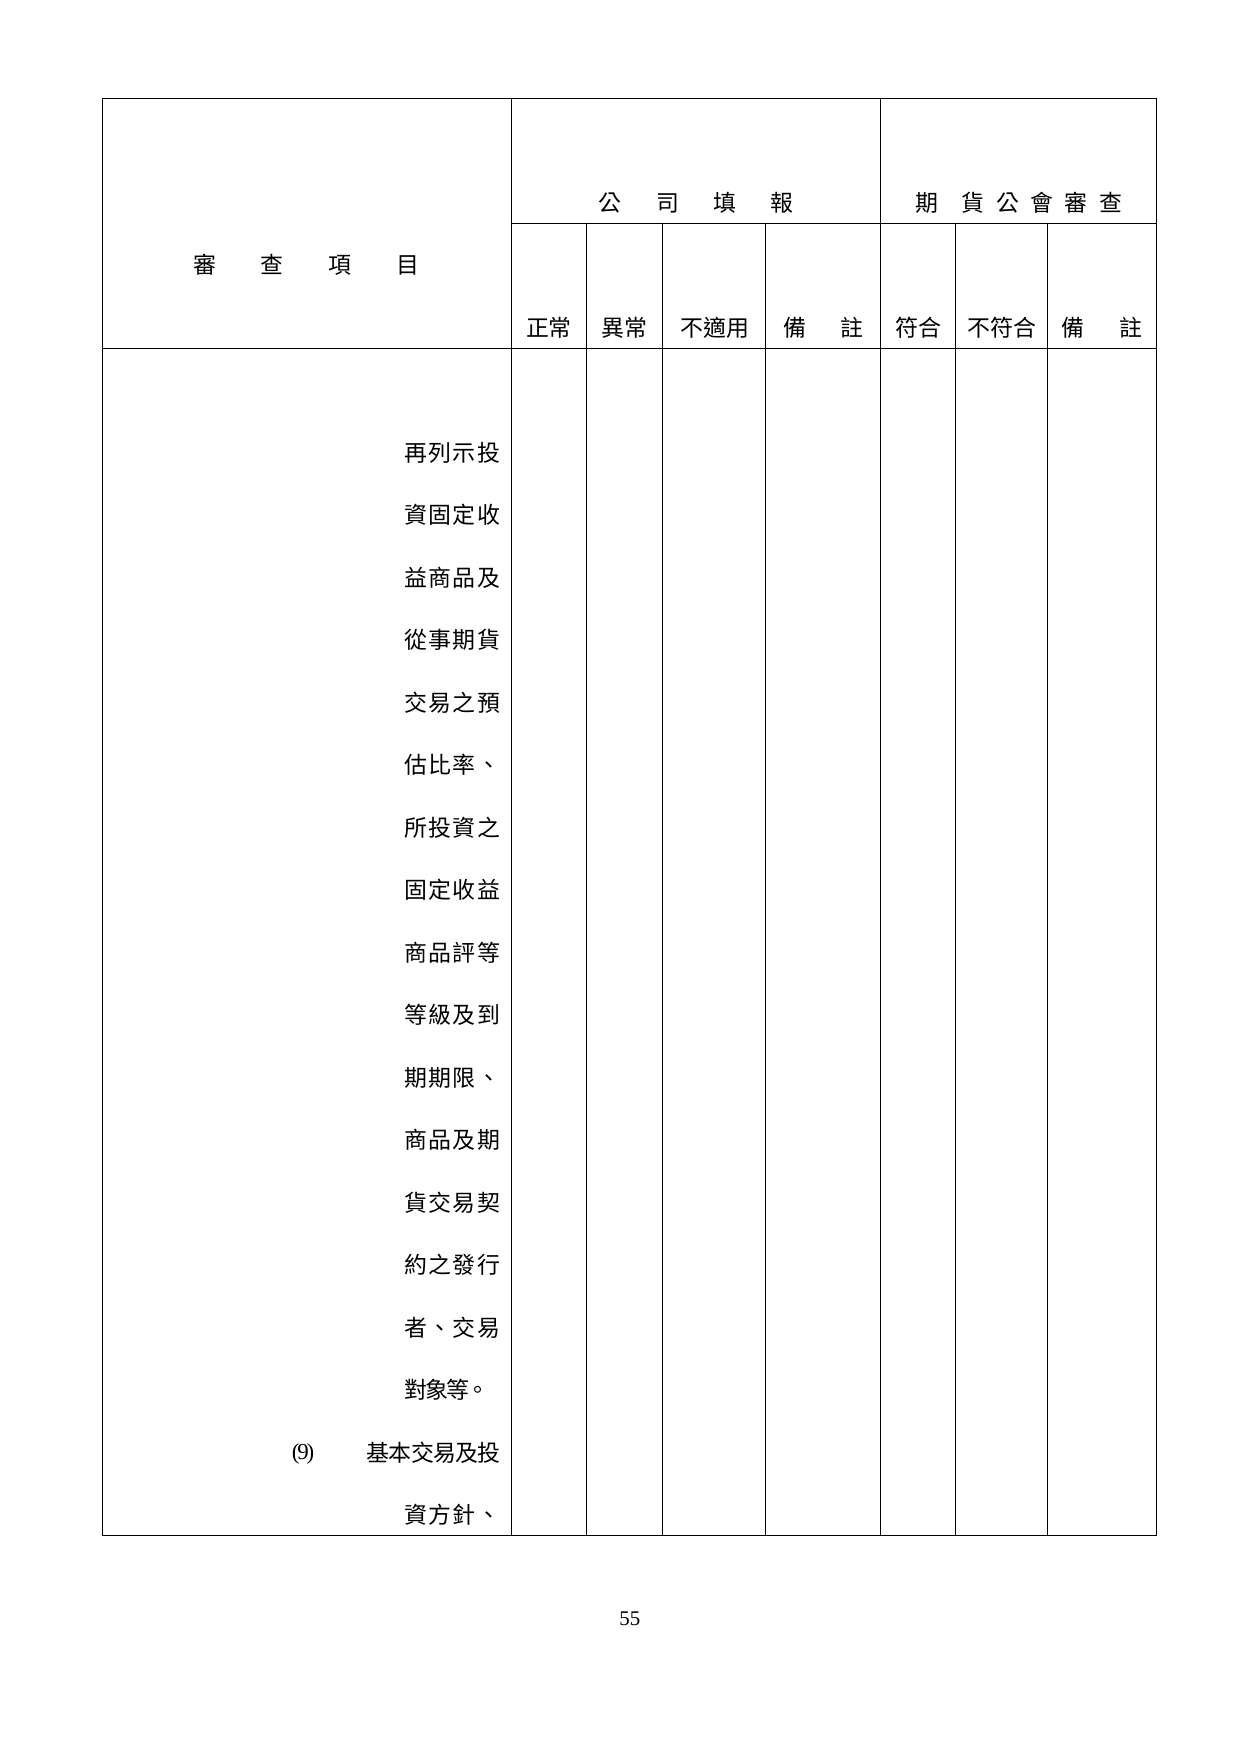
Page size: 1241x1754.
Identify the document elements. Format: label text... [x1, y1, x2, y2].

table_cell 不符合 [956, 224, 1047, 347]
table_cell 備 註 [1048, 224, 1156, 347]
table_cell [956, 349, 1047, 1535]
table_cell [663, 349, 765, 1535]
table_cell [587, 349, 662, 1535]
table_cell 異常 [587, 224, 662, 347]
table_cell 【公開說明書】 ※下列資料應符合本會規定之格式： 是否依期貨信託事業募集期貨信託基金公開說明書應行記載事項準則規定，於所編製公開說明書封面註明係申請用之稿本。 是否依期貨信託事業募集期貨信託基金公開說明書應行記載事項準則規定，記載下列事項： （一）編製目錄及頁次。 （二）封面依序刊印事項： 1.基金名稱（保本型基金應用括弧以不同顯著顏色標明保本比率及基金之類型(保證型或保護型)）；傘型基金應標明「傘型期貨信託基金」文字；指數股票型基金應標明「指數股票型期貨信託基金」文字。 2.基本交易及投資方針。 3.基金型態（例如開放式）。 4.基金投資國外地區者，註明「投資國外」。 5.基金以外幣計價者，註明本基金以______幣計價。 6.本次核准發行總面額（註：發行指數股票型基金得不記載）。 7.本次核准發行受益權單位數（註：發行指數股票型基金得不記載）。 8.保本型基金為保證型者，保證機構之名稱。 9.期貨信託事業之名稱。 10.以顯著方式刊印下列文字： （1）「本期貨信託基金經金融監督管理委員會核准，惟不表示本基金絕無風險。本期貨信託事業以往之經理績效不保證本基金之最低投資收益；本期貨信託事業除盡善良管理人之注意義務外，不負責本基金之盈虧，亦不保證最低之收益。」。 （2）「期貨信託基金從事之期貨交易具低保證金之財務槓桿特性，在可能產生極大利潤的同時也可能產生極大的損失，致基金受益權單位淨資產價值大幅增減，投資人投資基金前，應審慎考慮本身的財務能力及經濟狀況是否適合於這種投資，並詳讀本公開說明書及至少考量第__頁開始載示之風險因素、第__頁買回開始日、第__頁短線交易及第__頁損益兩平估計等事項。」。 （3）保本型期貨信託基金為保證型者，應刊印「本期貨信託基金經金融監督管理委員會核准，惟不表示本基金絕無風險。投資人持有本基金至到期日時，始可享有__％的本金保證。投資人於到期日前買回者或有本基金信託契約第__條第__款至第__款應終止之情事者，不在保證範圍，投資人應承擔整個投資期間之相關費用，並依當時淨值計算買回價格。投資人應了解到期日前本基金之淨值可能因市場因素而波動。投資人在進行投資前，應確定已充分瞭解本基金之風險與特性。」等文字。 （4）保本型期貨信託基金為保護型者，應刊印「本期貨信託基金無提供保證機構保證之機制，係透過投資工具達成保護本金之功能。本基金經金融監督管理委員會核准，惟不表示本基金絕無風險。投資人持有本基金至到期日時，始可享有____％的本金保護。投資人於到期日前買回者或有本基金信託契約第___條應提前終止之情事者，不在保護範圍，投資人應承擔整個投資期間之相關費用，並依當時淨值計算買回價格。投資人應了解到期日前本基金之淨值可能因市場因素而波動，因保護並非保證，投資標的之發行人違約或發生信用風險等因素，將無法達到本金保護之效果，投資人在進行投資前，應確定已充分瞭解本基金之風險與特性。」等文字，後段文字並應以加大粗黑字體或不同顏色等特別顯著方式刊印。 （5）本公開說明書之內容如有虛偽或隱匿之情事者，應由本期貨信託事業與負責人及其他曾在公開說明書上簽章者依法負責。 （6）查詢本公開說明書之網址，包括本會指定之資訊申報網站之網址及公司揭露公開說明書相關資料之網址。（公開資訊觀測站網址應為 http://www.fundclear.com.tw） （7）信託業兼營期貨信託事業經本會核准得自行保管期貨信託基金資產者，應標明自行保管及設有信託監察人之字句。 11.刊印日期。 （三）封裏依序刊印下列事項： 期貨信託事業總公司之名稱、地址、網址及電話，發言人之姓名、職稱、聯絡電話及電子郵件信箱。 基金保管機構之名稱、地址、網址及電話。信託業兼營期貨信託事業向不特定人募集經本會核准得自行保管期貨信託基金資產者，應載明信託監察人之姓名或名稱、地址、網址或電子郵件信箱及電話。 國外受託保管機構之名稱、地址、網址及電話 期貨信託基金經保證機構保證者，保證機構之名稱、地址、網址及電話。 受益憑證事務代理機構之名稱、地址、網址及電話。 期貨信託基金之財務報告簽證會計師姓名、事務所名稱、地址、網址及電話。 期貨信託事業或期貨信託基金經信用評等機構評等者，信用評等機構之名稱、地址、網址及電話。 公開說明書之分送計畫：說明公開說明書之陳列處所、分送方式及索取公開說明書之方法。 受委任國外專業機構提供顧問服務公司之名稱、地址、網址及電話。 受全權委託運用期貨信託基金從事交易或投資之專業機構名稱、地址、網址及電話。 期貨信託契約查閱及洽購處所。 （四）目錄前一頁應以顯著方式刊印風險預告書內容及「本風險預告書並未完整揭露投資本期貨信託基金之風險，詳細風險因素請詳第__頁」。 （五）封底應刊印事項：期貨信託事業及其董事長簽名或蓋章。 （六）基金概況應刊印事項： 1.基金簡介： 發行總面額（註：發行指數股票型基金得不記載）。 受益權單位總數（註：發行指數股票型基金得不記載）。 每受益權單位面額。 得否追加發行（註：發行指數股票型基金得不記載）。 成立條件 (有成立日期者，應一併列明）。 預定發行日期。 存續期間。 投資地區及標的。保本型期貨信託基金應再列示投資固定收益商品及從事期貨交易之預估比率、所投資之固定收益商品評等等級及到期期限、商品及期貨交易契約之發行者、交易對象等。 基本交易及投資方針、範圍簡述。 銷售開始日。 銷售方式。 銷售價格。 最低申購金額。 買回開始日。保本型期貨信託基金接受買回之方式及因應買回處分資產之程序。 買回費用。 買回價格。 經理費，保本型期貨信託基金之經理費率及收取方式應以明顯字體列示。 保管費 (信託業兼營期貨信託事業經本會核准得自行保管期貨信託基金資產者，其信託監察人之報酬)。 期貨信託基金經保證機構保證者，保證機構之業務性質、財務狀況（含資本適足率）、保證條件、範圍、保證費及保證契約主要內容；並以釋例說明保證機制及高於保證金額之潛在回報之計算方法。 是否分配收益。 基金短線交易之認定標準及相關費用收取標準；並刊印「不歡迎受益人進行短線交易」等文字。 期貨信託事業為防制洗錢而可能要求申購人提出之文件及拒絕申購之情況。 2.基金性質： （1）基金之設立及其依據。 （2）期貨信託契約關係。 （3）追加募集基金者，應刊印該基金成立時及歷次追加發行之情形。 3.期貨信託事業之職責（概述）。 4.基金保管機構之職責（概述）（信託業兼營期貨信託業務經本會核准得自行保管基金資產者，應記載信託監察人之職責）。 5.基金保證機構之職責(概述)。 6.基金交易及投資： 期貨信託基金交易及投資方針、範圍，包括從事期貨交易及投資期貨相關現貨商品之類別及其占淨資產之比例、從事期貨交易之預計最大槓桿倍數。 期貨信託事業運用基金投資之決策過程、基金經理人之姓名、主要經(學)歷及權限。基金經理人同時管理其他基金者，應揭露所管理之其他基金名稱及所採取防止利益衝突之措施。 a.基金經理人主要經歷應加註起迄時間。 b.基金經理人管理1檔基金以上者，請詳述公司實際採行之防範措施。 c.決策過程如有採用交易程式者，亦應予以說明該交易程式之性質及採用之考量因素。 基金運用之限制 有關各投資標的信用評等及存續期間政策之規定，勿分散說明，集中陳述為宜。 基金參與股票發行公司股東會行使表決權之處理原則及方法。 a.是否符合期貨信託事業管理規則第26條第2項第6款及第54條第2項準用第26條第2項第6款規定，期貨信託事業及其負責人、部門主管、分支機構經理人、其他業務人員或受僱人，不得轉讓出席股東會委託書或藉行使基金持有股票之投票表決權，收受金錢或其他利益。 b.是否依期貨信託事業管理規則第34條第4項規定，出席股東會行使表決權並應作成書面紀錄，循序編號建檔並至少保存5年。 組合型基金參與子基金之受益人大會行使表決權之處理原則及方法。 a.期貨信託事業應依據子基金之信託契約或公開說明書之規定行使表決權，並基於受益人之最大利益，支持子基金經理公司所提之議案。但子基金之經理公司所提之議案有損及受益人權益之虞者，得依期貨信託事業董事會之決議辦理。 b.期貨信託事業不得轉讓或出售子基金之受益人大會表決權。期貨信託事業之董事、監察人、經理人、業務人員及其他受僱人員，亦不得轉讓或出售該表決權，收受金錢或其他利益。 期貨信託事業對期貨信託基金之外匯收支從事避險交易者，應敘明其避險方法。 基金投資國外地區者，期貨信託事業應說明配合本基金出席所投資外國股票（或基金）發行公司股東會（受益人會議）之處理原則及方法。 期貨信託事業全權委託其他專業機構運用期貨信託基金從事交易或投資： a..選擇專業機構之標準、各專業機構獲配資金百分比、資金保管機構及支付予專業機構之費用總數；包括專業機構之簡介，及於受委任後不符標準時採行更換之方法。 b.專業機構運用期貨信託基金從事交易或投資之基本方針及範圍；如有採用交易程式者，亦應予以說明該交易程式之性質及採用之考量因素。 7.保本型基金： 投資固定收益商品及從事期貨交易之預估比率、所投資之固定收益商品評等等級及到期期限、商品及期貨交易契約之發行者、交易對象等。 保護型期貨信託基金未設立保證機構，應載明本基金無提供保證機構保證之機制，係透過投資工具達成保護本金之功能；且應明定因應受益人提前買回處分資產及到期時達成保護本金之相關控管機制。 8.傘型基金： 各子基金之投資範圍、主要區隔及異同分析；其應記載事項之內容為各子基金所共通者，得標註各子基金皆同，免重複列示，其應記載事項之內容為各子基金不同者，應分別列示，並比較其差異。 9.外幣計價基金： 敍明本基金計價之幣別，且所有申購及買回價金之收付均以該幣別為之。 10.指數股票型基金： 指數編製方式及期貨信託事業追蹤、模擬或複製表現之操作方式，包含調整投資組合方式，以及基金投資於指數具代表性之成分樣本時，為使該樣本明確反映指數整體特色之抽樣及操作方式。 基金表現與標的指數表現之差異比較，其比較方式應載明其定義及計算公式。 依期貨信託基金管理辦法第39條第2項規定揭露之風險監控措施。 11.其他類型基金（例如指數型基金，應揭露指數編製方式及期貨信託事業追蹤、模擬或複製表現之操作方式，包含調整投資組合方式，以及基金投資於指數具代表性之成分樣本時，為使該樣本明確反映指數整體特色之抽樣及操作方式；及基金表現與指數表現之差異比較，其比較方式應載明其定義及計算公式）。 12.風險因素揭露事項： 從事期貨交易之風險；包括投資結構式商品之風險。 從事期貨之交易契約過度集中於單一標的商品或金融工具之風險。 產業景氣循環之風險。 流動性風險。 外匯管制及匯率變動之風險。 投資地區政治、經濟、法規變動之風險。 交易對手及保證機構之信用風險。 全權委託專業機構執行期貨交易或投資之風險；包括如受委任專業機構，在委託金額相對於受委任專業機構其他受委託資金規模為小時，可能有受排擠而影響績效之風險，或專業機構運用期貨信託基金之投資策略等相關風險均應予揭露。 其他投資標的或特定投資策略之風險；倘有採行交易程式作為決策參考者，亦應揭露與交易程式相關之風險。 從事期貨相關現貨商品交易之風險。 出借所持有之有價證券之相關風險。 其他風險。 13.收益分配： （1）分配之項目。 （2）分配之時間。 （3）給付之方式。 14.申購受益憑證： （1）申購程序、地點及截止時間。 （2）申購價金之計算及給付方式。 申購手續費之計算方式應詳細說明之，若係美元計價之基金，其申購、買回均應以美元計價，故申購手續費之計算應以美元計算。 （3）受益憑證之交付。 （4）期貨信託事業不接受申購或基金不成立時之處理。 15.買回受益憑證： （1）買回程序、地點及截止時間。 買回截止時間應載明「除能證明投資人係於截止時間前提出買回申請者，逾時申請應視為次一買回申請日之買回申請」。 （2）買回價金之計算。 訂定基金短線交易收取買回費用金額，應公平對待所有受益人，以特定金錢信託方式銷售者不宜排除適用此規定。 （3）買回價金給付之時間及方式。 （4）辦理登錄或帳簿劃撥之作業。 （5）買回價金遲延給付之情形。 應增列恢復計算基金之買回價格規定。 （6）買回撤銷之情形。 16.受益人之權利及費用負擔： （1）受益人應有之權利內容。 （2）受益人應負擔費用之項目及其計算、給付方式、受益人投資達成損益兩平點之期貨信託基金獲利金額及比例。 （3）受益人應負擔租稅之項目及其計算、繳納方式。 受益人應負擔之租稅項目（包括證券交易所得稅、證券交易稅及印花稅等）是否已依財政部對期貨信託基金所發行之受益憑證核課之最新法令規定予以揭露。 （4）受益人會議： a.召集事由。 b.召集程序。 c.決議方式。 17.基金之資訊揭露： （1）依法令及期貨信託契約規定應揭露之資訊內容，是否符合期貨信託契約規定。 （2）未能於每一營業日公告前一營業日淨資產價值者，應揭露其計算淨值方式及合理性。 （3）資訊揭露之方式、公告及取得方法。 資訊揭露之公告，應依相關規定分別將接所有應公告之事項及選定之公告方式各別列示，以利投資人查詢。 （4）如基金性質係屬連結至其他標的者，尚應揭露基金所連結標的之相關資訊取得途徑（如期貨信託事業申請募集指數型基金及指數股票型基金者，應記載投資人取得指數組成調整、基金與指數表現差異比較等最新基金資訊及其他重要資訊之途徑）。 18.基金運用狀況： 是否依期貨信託事業募集期貨信託基金公開說明書應行記載事項準則第21條關於追加募集規定及格式填列： （1）投資情形（列示公開說明書刊印日前1個月月底基金資料）： a.淨資產總額之組成項目、金額及比率。 b.所從事期貨交易及投資期貨相關現貨商品之類別及其占淨資產之比例。 c.投資單一股票金額占基金淨資產價值百分之一以上者，列示該股票之名稱、股數、每股市價、投資金額及投資比率。 d.投資單一債券金額占基金淨資產價值百分之一以上者，列示該債券之名稱、投資金額及投資比率。 e.組合型基金投資單一子基金金額占基金淨資產價值百分之一以上者，列示該子基金名稱、經理公司、基金經理人、經理費比率、保管費比率、受益權單位數、每單位淨值、投資受益權單位數、投資比率及給付買回價金之期限。 （2）交易及投資績效： a.最近3年度各年度最高、最低、年底及公開說明書刊印年度各月底，基金之淨資產總額及單位淨資產價值。 b.最近3年度各年度基金分配收益之金額。 c.公開說明書刊印日前1季止，本基金淨資產價值最近3個月、6個月、1年、3年、5年、10年及自基金成立日起算之累計報酬率。 d.如基金性質係屬連結至其他標的者（如指數型基金及指數股票型基金），另應載明基金表現與標的指數表現之差異比較。 （3）最近2年度本基金之會計師 查核報告，資產負債報告書、交易與投資明細表、收入與費用報告書、可分配收益表、資本帳戶變動表、附註及明細表。 至少應包括最近2年度淨資產價值報告書、投資明細表、淨資產價值變動表、附註及明細表。 （4）最近年度及公開說明書刊印日前1季止，基金委託期貨商手續費前5名之期貨商名稱、支付該期貨商手續費之金額。若該期貨商為該基金之受益人者，應一併揭露其持有基金之受益權單位數及比例 （5）基金接受信用評等機構評等者，應揭露信用評等機構對基金之評等報告。 （6）其他應揭露事項。 （七）期貨信託契約主要內容應刊印事項： 1.基金名稱、期貨信託事業名稱、基金保管機構名稱(信託業兼營期貨信託業務經本會核准得自行保管基金資產者，其信託監察人之姓名或名稱）、保證型基金保證機構名稱及基金存續期間。 2.基金發行總面額及受益權單位總數（發行指數股票型基金得不記載）。 3.受益憑證之發行。 4.受益憑證之申購。 5.基金之成立與不成立。 6.基金之資產。 7.基金應負擔之費用。 8.受益人之權利、義務與責任。 9.期貨信託事業之權利、義務與責任，包括應揭露期貨信託基金受益人之責任僅限於申購時所支付之申購價款，期貨信託基金損失超過基金淨資產時，超額損失部分應由期貨信託事業負擔；期貨信託事業如有全權委託其他專業機構運用期貨信託基金從事交易或投資，其對受委任專業機構之選任或指示，因故意或過失而導致期貨信託基金發生損害者，應負賠償責任，及其依信託契約規定應履行之責任及義務，如委由受委任專業機構處理者，就受委任專業機構或其受雇人之故意或過失，應與自己之故意或過失負同一責任，且對因而導致期貨信託基金資產之損害，應負賠償責任。 10.基金保管機構之權利、義務與責任，包括基金保管機構之代理人、代表人或受雇人，履行期貨信託契約規定之義務有故意或過失時，基金保管機構應與自己之故意或過失負同一責任(信託業兼營期貨信託業務經本會核准得自行保管基金資產者，其信託監察人之權利、義務與責任)。 11.保證型期貨信託基金保證機構之權利、義務與責任。 12.運用基金從事期貨交易與投資期貨相關現貨商品之基本方針及範圍。 13.收益分配。 14.受益憑證之買回。 15.基金淨資產價值及受益權單位淨資產價值之計算。 16.期貨信託事業之更換。 17.基金保管機構之更換(信託業兼營期貨信託業務經本會核准得自行保管基金資產者，其信託監察人之更換)。 18.期貨信託契約之終止。 19.基金之清算。 20.受益人名簿。 是否已載明查閱受益人名簿之限制及受益人名簿備置供查閱之地點。 21.受益人會議。 22.通知及公告。 23.期貨信託契約之修訂。 （八）期貨信託事業概況應刊印事項：是否依期貨信託事業募集期貨信託基金公開說明書應行記載事項準則第23條規定之格式填列。 1.事業簡介： （1）設立日期。 （2）最近3年股本形成經過。 （3）營業項目。 （4）沿革：最近5年度募集之基金、分公司及子公司之設立、董事監察人或主要股東股權之移轉或更換、經營權之改變及其他重要紀事。 2.事業組織(列示公開說明書刊印日前1個月月底期貨信託事業資料)： （1）股權分散情形： a.股東結構(各類股東之組合比例)。 b.主要股東名單(股權比例5%以上股東之名稱、持股數額及比率。 （2）組織系統（期貨信託事業之組織結構、各主要部門（於他業為兼營期貨信託業務部門）所營業務及員工人數)。 （3）總經理、副總經理及各單位主管（於他業為兼營期貨信託業務部門主管）之姓名、就任日期、持有期貨信託事業之股份數額及比例、主要經(學)歷、目前兼任其他公司之職務。 （4）董事及監察人之姓名、選任日 期、任期、選任時及現在持有期貨信託事業股份數額及比率、主要經(學)歷。 3.利害關係公司揭露（列示公開說明書刊印日前1個月月底與期貨信託事業有下列情事之公司）： （1）與期貨信託事業具有公司法第6章之1所定關係者。 （2）期貨信託事業董事、監察人或綜合持股達5%以上之股東。 （3）期貨信託事業董事、監察人、經理人或綜合持股達5%以上之股東與該公司董事、監察人、經理人或持有已發行股份10%以上股東為同1人或具有配偶關係者。 4.營運情形： （1）列示刊印日前1個月月底，期貨信託事業經理其他基金之名稱、成立日、受益權單位數、淨資產金額及每單位淨資產價值。 （2）最近2年度期貨信託事業之會計師查核報告、資產負債表、綜合損益表及權益變動表。 5.受處罰之情形（列示最近2年期貨信託事業受本會處分及糾正之時間及詳情）。 6.訴訟或非訟事件(期貨信託事業目前尚在繫屬中之重大訴訟、非訟或行政爭訟事件，其結果可能對受益人權益有重大影響者，應揭露其系爭事實、標的金額、訴訟開始日期、主要訴訟當事人及目前處理情形）。 （九）受益憑證銷售及買回機構之名稱、地址及電話。 （十）特別記載事項： 1.期貨信託事業遵守期貨公會會員自律公約之聲明書。 2.期貨信託事業內部控制制度聲明書。 3.期貨信託事業就公司治理運作情形載明下列事項： （1）董事會之結構及獨立性。 （2）董事會及經理人之職責。 （3）監察人之組成及職責。 （4）利害關係人之權利及關係。 （5）對於法令規範資訊公開事項之詳細情形。 （6）其他公司治理之相關資訊。 4.本次發行之基金信託契約與期貨公會所訂期貨信託契約範本條文對照表。 5.其他本會規定應特別記載之事項。 [103, 349, 511, 1535]
table_cell 正常 [512, 224, 586, 347]
table_header 審 查 項 目 [103, 99, 511, 347]
table_header 公 司 填 報 [512, 99, 880, 222]
table_cell [766, 349, 880, 1535]
table_cell [512, 349, 586, 1535]
table_cell 備 註 [766, 224, 880, 347]
table_cell [1048, 349, 1156, 1535]
table_cell 符合 [881, 224, 955, 347]
table_cell 不適用 [663, 224, 765, 347]
table_header 期 貨 公 會 審 查 [881, 99, 1156, 222]
table_cell [881, 349, 955, 1535]
